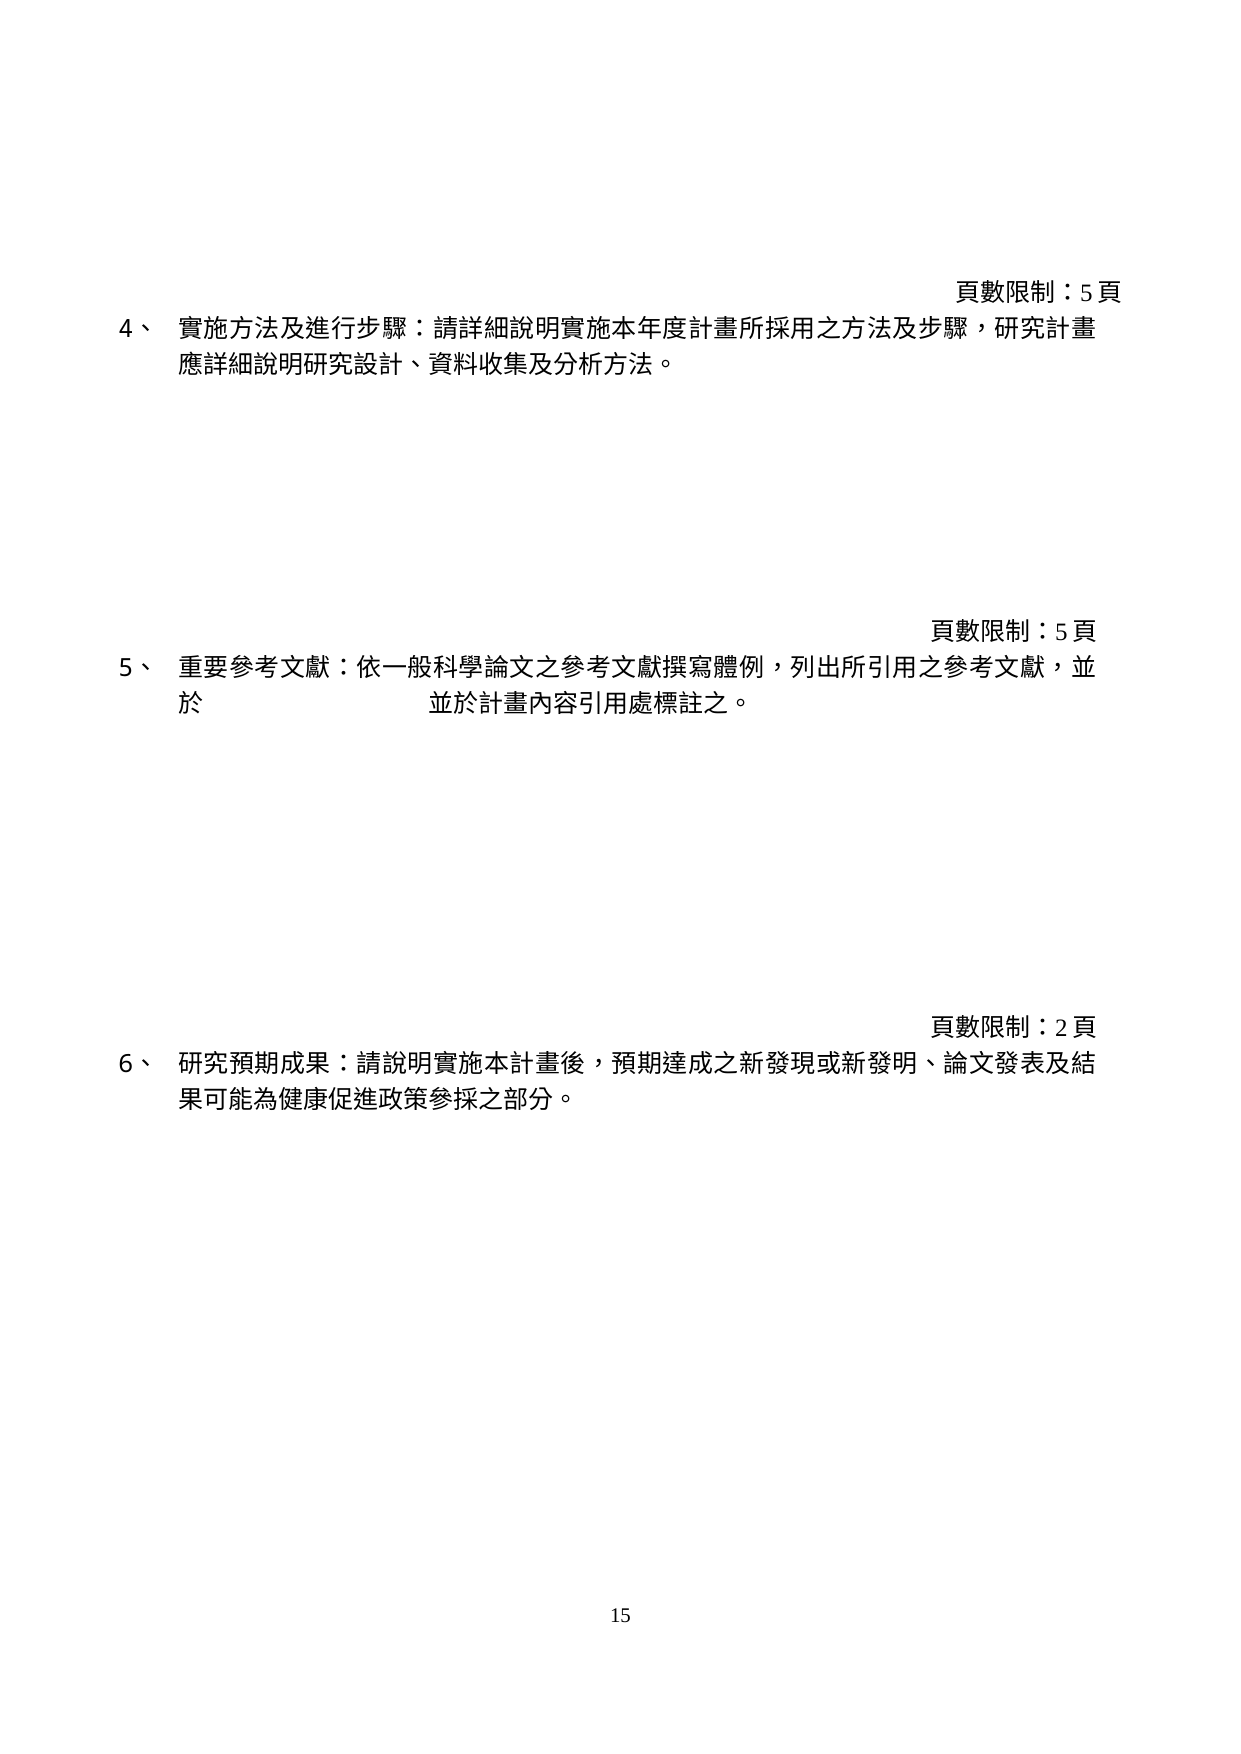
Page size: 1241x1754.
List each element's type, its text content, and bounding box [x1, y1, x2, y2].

list 重要參考文獻：依一般科學論文之參考文獻撰寫體例，列出所引用之參考文獻，並於 並於計畫內容引用處標註之。 [118, 647, 1097, 720]
text 頁數限制：5頁 [215, 611, 1097, 647]
list 研究預期成果：請說明實施本計畫後，預期達成之新發現或新發明、論文發表及結果可能為健康促進政策參採之部分。 [118, 1044, 1097, 1116]
list 實施方法及進行步驟：請詳細說明實施本年度計畫所採用之方法及步驟，研究計畫應詳細說明研究設計、資料收集及分析方法。 [118, 309, 1097, 381]
text 頁數限制：2頁 [118, 1007, 1097, 1044]
text 頁數限制：5頁 [118, 272, 1122, 309]
